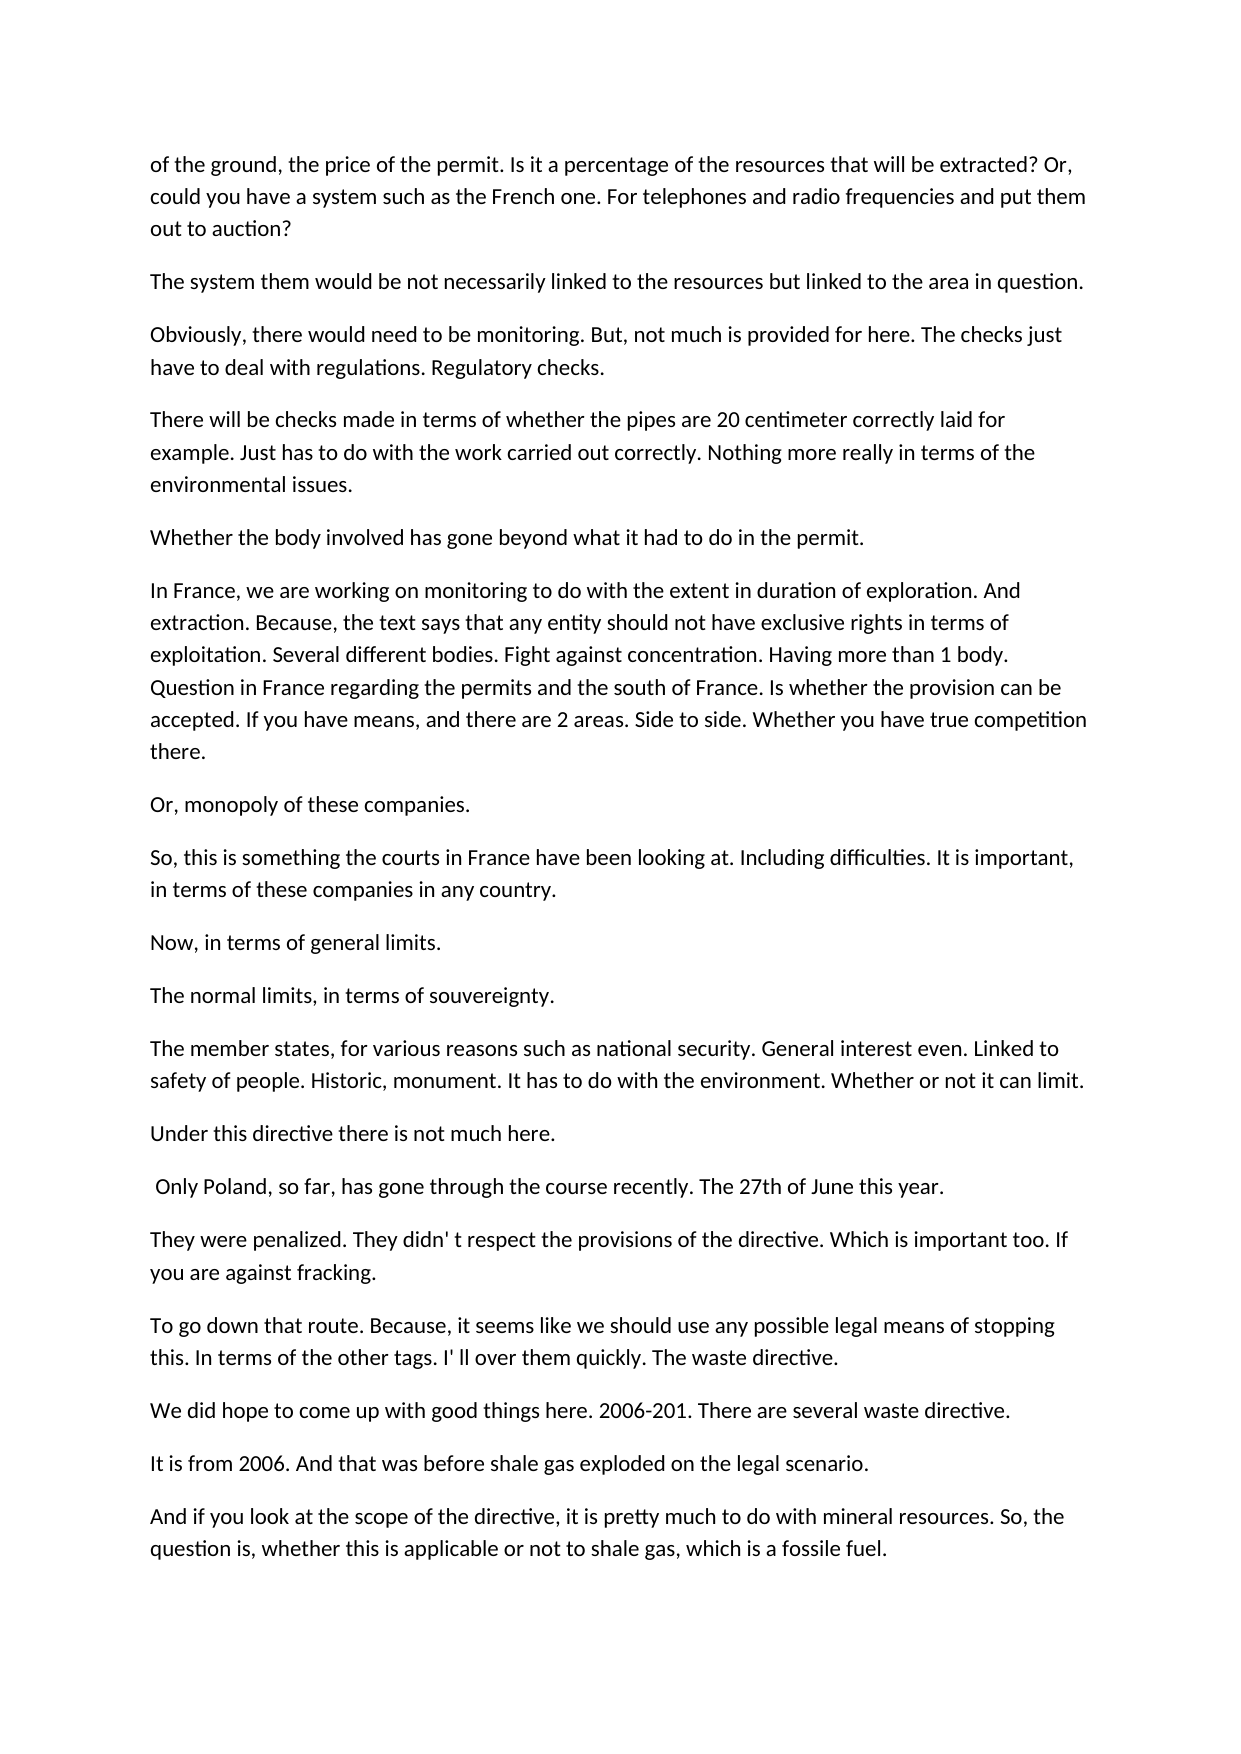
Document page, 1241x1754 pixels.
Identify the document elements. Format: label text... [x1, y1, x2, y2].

text Obviously, there would need to be monitoring. But, not much is provided for here. The checks just have to deal with regulations. Regulatory checks. [150, 320, 1090, 381]
text So, this is something the courts in France have been looking at. Including difficulties. It is important, in terms of these companies in any country. [150, 843, 1090, 903]
text Whether the body involved has gone beyond what it had to do in the permit. [150, 523, 1090, 551]
text They were penalized. They didn' t respect the provisions of the directive. Which is important too. If you are against fracking. [150, 1226, 1090, 1286]
text The normal limits, in terms of souvereignty. [150, 981, 1090, 1009]
text of the ground, the price of the permit. Is it a percentage of the resources that will be extracted? Or, could you have a system such as the French one. For telephones and radio frequencies and put them out to auction? [150, 150, 1090, 242]
text To go down that route. Because, it seems like we should use any possible legal means of stopping this. In terms of the other tags. I' ll over them quickly. The waste directive. [150, 1311, 1090, 1371]
text The member states, for various reasons such as national security. General interest even. Linked to safety of people. Historic, monument. It has to do with the environment. Whether or not it can limit. [150, 1034, 1090, 1094]
text In France, we are working on monitoring to do with the extent in duration of exploration. And extraction. Because, the text says that any entity should not have exclusive rights in terms of exploitation. Several different bodies. Fight against concentration. Having more than 1 body. Question in France regarding the permits and the south of France. Is whether the provision can be accepted. If you have means, and there are 2 areas. Side to side. Whether you have true competition there. [150, 576, 1090, 765]
text Or, monopoly of these companies. [150, 790, 1090, 818]
text The system them would be not necessarily linked to the resources but linked to the area in question. [150, 267, 1090, 295]
text And if you look at the scope of the directive, it is pretty much to do with mineral resources. So, the question is, whether this is applicable or not to shale gas, which is a fossile fuel. [150, 1502, 1090, 1562]
text Now, in terms of general limits. [150, 928, 1090, 956]
text Under this directive there is not much here. [150, 1119, 1090, 1147]
text We did hope to come up with good things here. 2006-201. There are several waste directive. [150, 1396, 1090, 1424]
text It is from 2006. And that was before shale gas exploded on the legal scenario. [150, 1449, 1090, 1477]
text Only Poland, so far, has gone through the course recently. The 27th of June this year. [150, 1172, 1090, 1201]
text There will be checks made in terms of whether the pipes are 20 centimeter correctly laid for example. Just has to do with the work carried out correctly. Nothing more really in terms of the environmental issues. [150, 406, 1090, 498]
